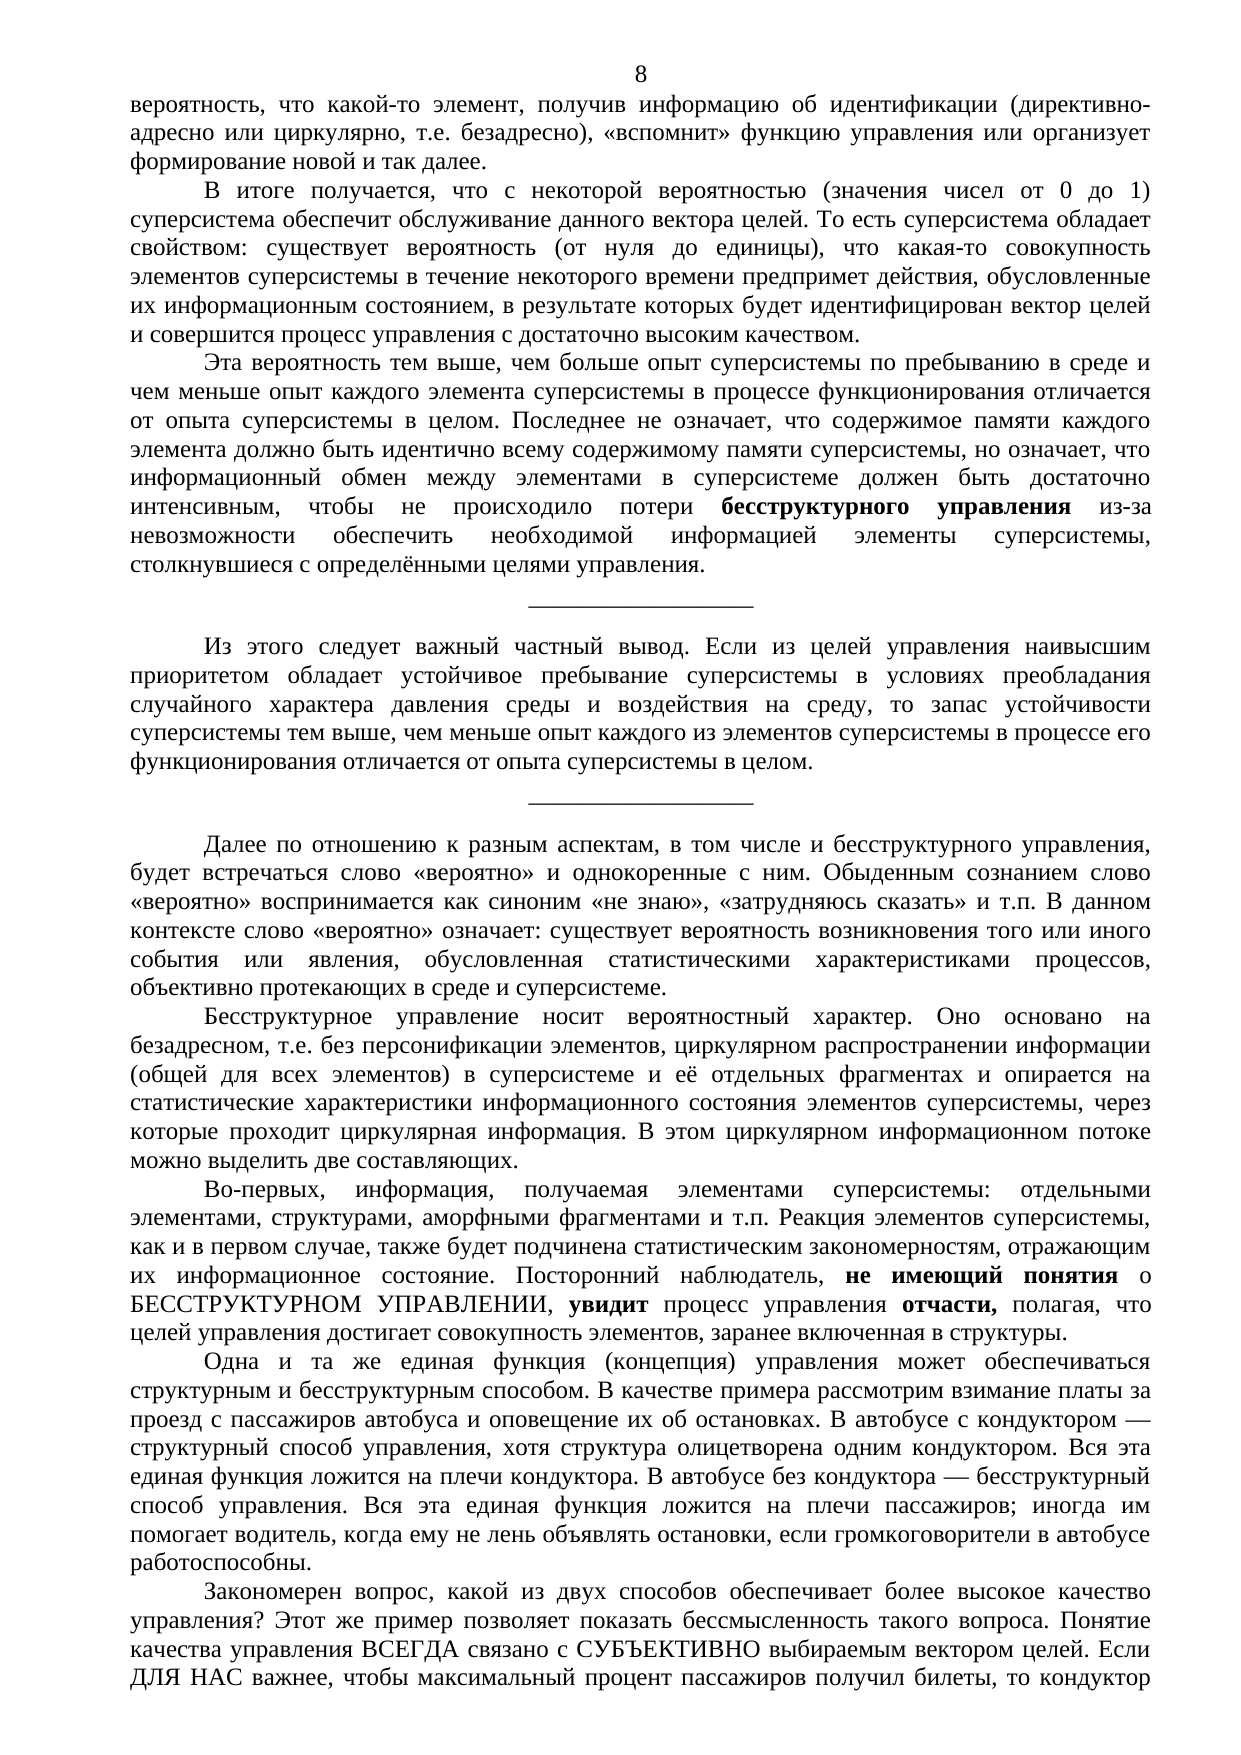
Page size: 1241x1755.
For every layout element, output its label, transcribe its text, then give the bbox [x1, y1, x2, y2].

text Далее по отношению к разным аспектам, в том числе и бесструктурного управления, будет встречаться слово «вероятно» и однокоренные с ним. Обыденным сознанием слово «вероятно» воспринимается как синоним «не знаю», «затрудняюсь сказать» и т.п. В данном контексте слово «вероятно» означает: существует вероятность возникновения того или иного события или явления, обусловленная статистическими характеристиками процессов, объективно протекающих в среде и суперсистеме. [130, 829, 1152, 1001]
text Эта вероятность тем выше, чем больше опыт суперсистемы по пребыванию в среде и чем меньше опыт каждого элемента суперсистемы в процессе функционирования отличается от опыта суперсистемы в целом. Последнее не означает, что содержимое памяти каждого элемента должно быть идентично всему содержимому памяти суперсистемы, но означает, что информационный обмен между элементами в суперсистеме должен быть достаточно интенсивным, чтобы не происходило потери бесструктурного управления из-за невозможности обеспечить необходимой информацией элементы суперсистемы, столкнувшиеся с определёнными целями управления. [130, 347, 1152, 577]
text ————————— [130, 590, 1152, 619]
text Одна и та же единая функция (концепция) управления может обеспечиваться структурным и бесструктурным способом. В качестве примера рассмотрим взимание платы за проезд с пассажиров автобуса и оповещение их об остановках. В автобусе с кондуктором — структурный способ управления, хотя структура олицетворена одним кондуктором. Вся эта единая функция ложится на плечи кондуктора. В автобусе без кондуктора — бесструктурный способ управления. Вся эта единая функция ложится на плечи пассажиров; иногда им помогает водитель, когда ему не лень объявлять остановки, если громкоговорители в автобусе работоспособны. [130, 1346, 1152, 1576]
text Во-первых, информация, получаемая элементами суперсистемы: отдельными элементами, структурами, аморфными фрагментами и т.п. Реакция элементов суперсистемы, как и в первом случае, также будет подчинена статистическим закономерностям, отражающим их информационное состояние. Посторонний наблюдатель, не имеющий понятия о БЕССТРУКТУРНОМ УПРАВЛЕНИИ, увидит процесс управления отчасти, полагая, что целей управления достигает совокупность элементов, заранее включенная в структуры. [130, 1174, 1152, 1346]
text ————————— [130, 787, 1152, 816]
text В итоге получается, что с некоторой вероятностью (значения чисел от 0 до 1) суперсистема обеспечит обслуживание данного вектора целей. То есть суперсистема обладает свойством: существует вероятность (от нуля до единицы), что какая-то совокупность элементов суперсистемы в течение некоторого времени предпримет действия, обусловленные их информационным состоянием, в результате которых будет идентифицирован вектор целей и совершится процесс управления с достаточно высоким качеством. [130, 175, 1152, 347]
text Из этого следует важный частный вывод. Если из целей управления наивысшим приоритетом обладает устойчивое пребывание суперсистемы в условиях преобладания случайного характера давления среды и воздействия на среду, то запас устойчивости суперсистемы тем выше, чем меньше опыт каждого из элементов суперсистемы в процессе его функционирования отличается от опыта суперсистемы в целом. [130, 631, 1152, 775]
text Закономерен вопрос, какой из двух способов обеспечивает более высокое качество управления? Этот же пример позволяет показать бессмысленность такого вопроса. Понятие качества управления ВСЕГДА связано с СУБЪЕКТИВНО выбираемым вектором целей. Если ДЛЯ НАС важнее, чтобы максимальный процент пассажиров получил билеты, то кондуктор [130, 1576, 1152, 1691]
text вероятность, что какой-то элемент, получив информацию об идентификации (директивно-адресно или циркулярно, т.е. безадресно), «вспомнит» функцию управления или организует формирование новой и так далее. [130, 89, 1152, 175]
text Бесструктурное управление носит вероятностный характер. Оно основано на безадресном, т.е. без персонификации элементов, циркулярном распространении информации (общей для всех элементов) в суперсистеме и её отдельных фрагментах и опирается на статистические характеристики информационного состояния элементов суперсистемы, через которые проходит циркулярная информация. В этом циркулярном информационном потоке можно выделить две составляющих. [130, 1001, 1152, 1174]
